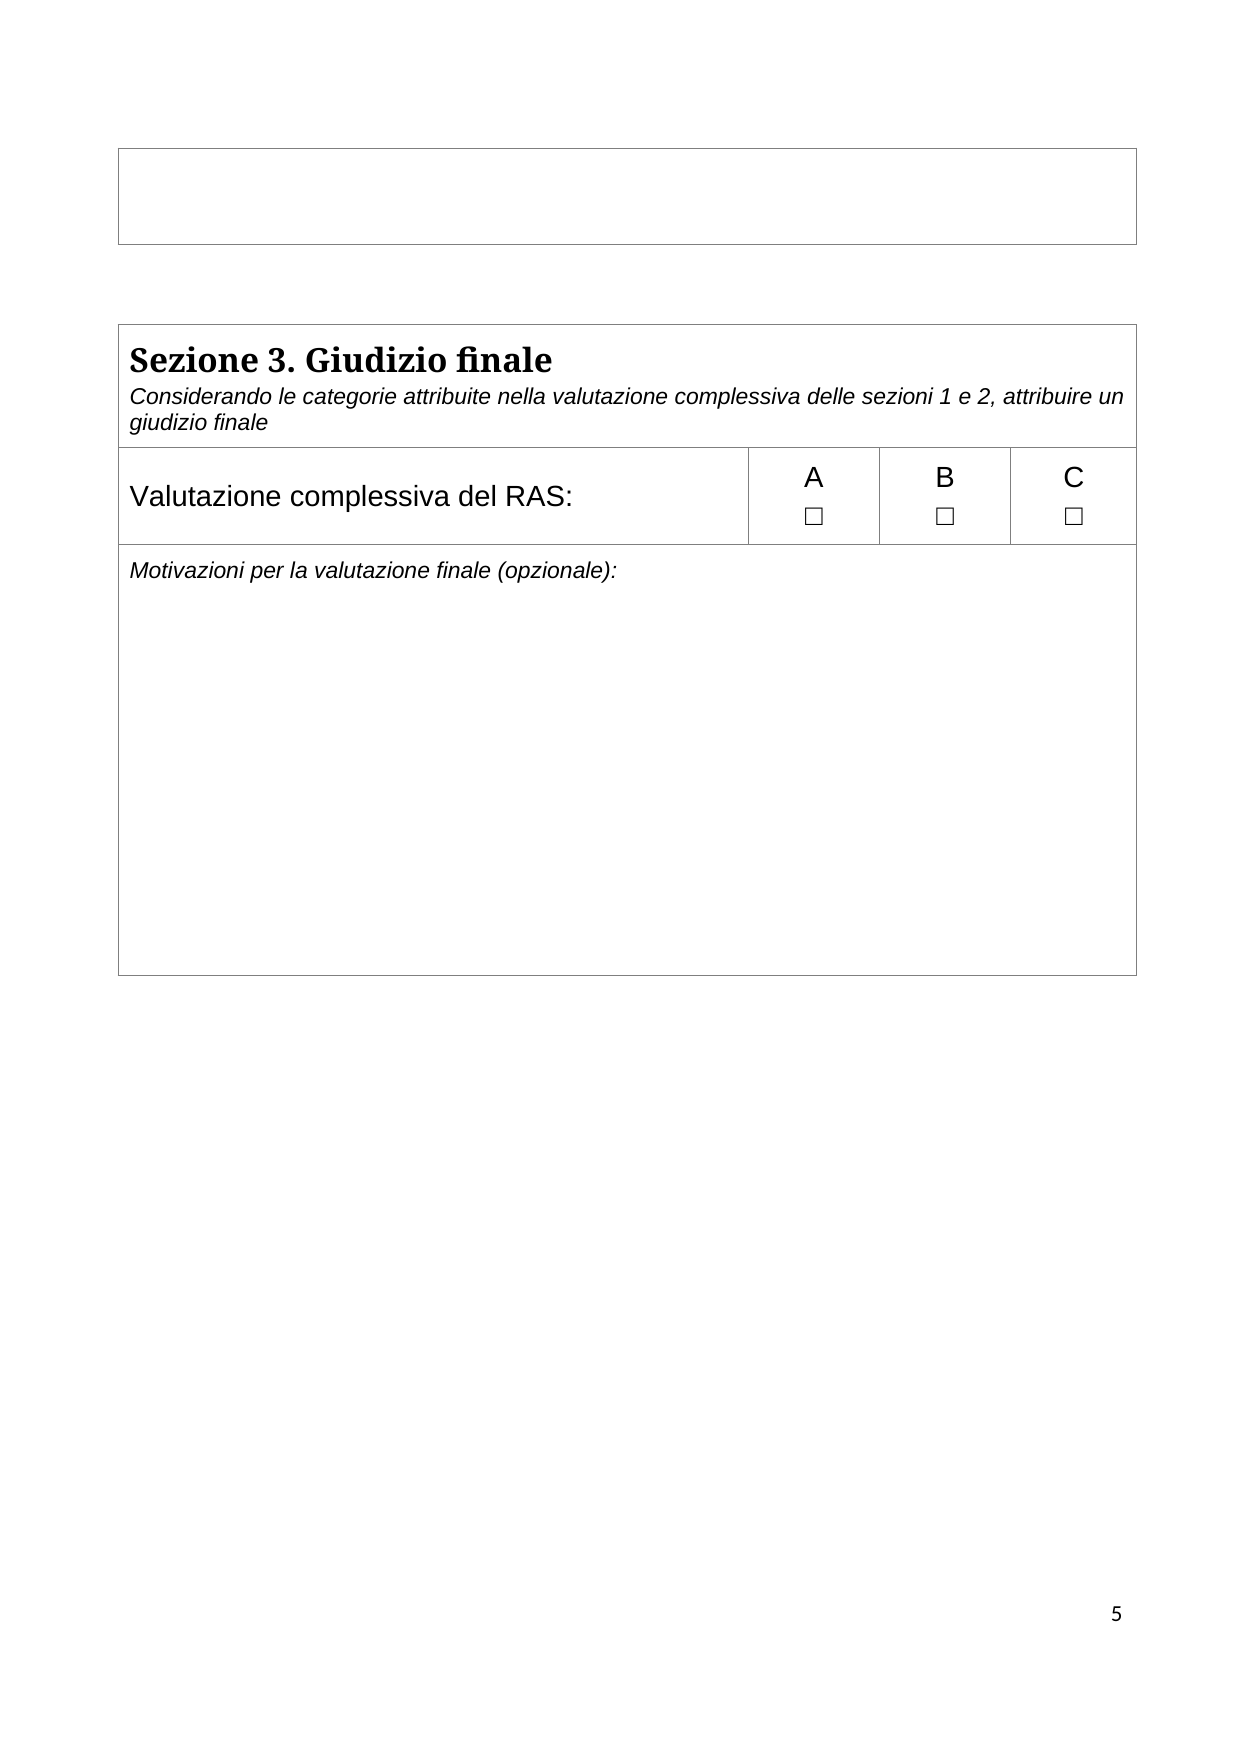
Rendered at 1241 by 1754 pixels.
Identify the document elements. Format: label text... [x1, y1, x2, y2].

table_cell A □ [749, 448, 879, 544]
table_cell B □ [880, 448, 1010, 544]
table_cell Valutazione complessiva del RAS: [119, 448, 748, 544]
table_cell Motivazioni per la valutazione finale (opzionale): [119, 545, 1136, 975]
table_header Sezione 3. Giudizio finale Considerando le categorie attribuite nella valutazione complessiva delle sezioni 1 e 2, attribuire un giudizio finale [119, 325, 1136, 447]
table_cell C □ [1011, 448, 1136, 544]
table_header [119, 149, 1136, 244]
